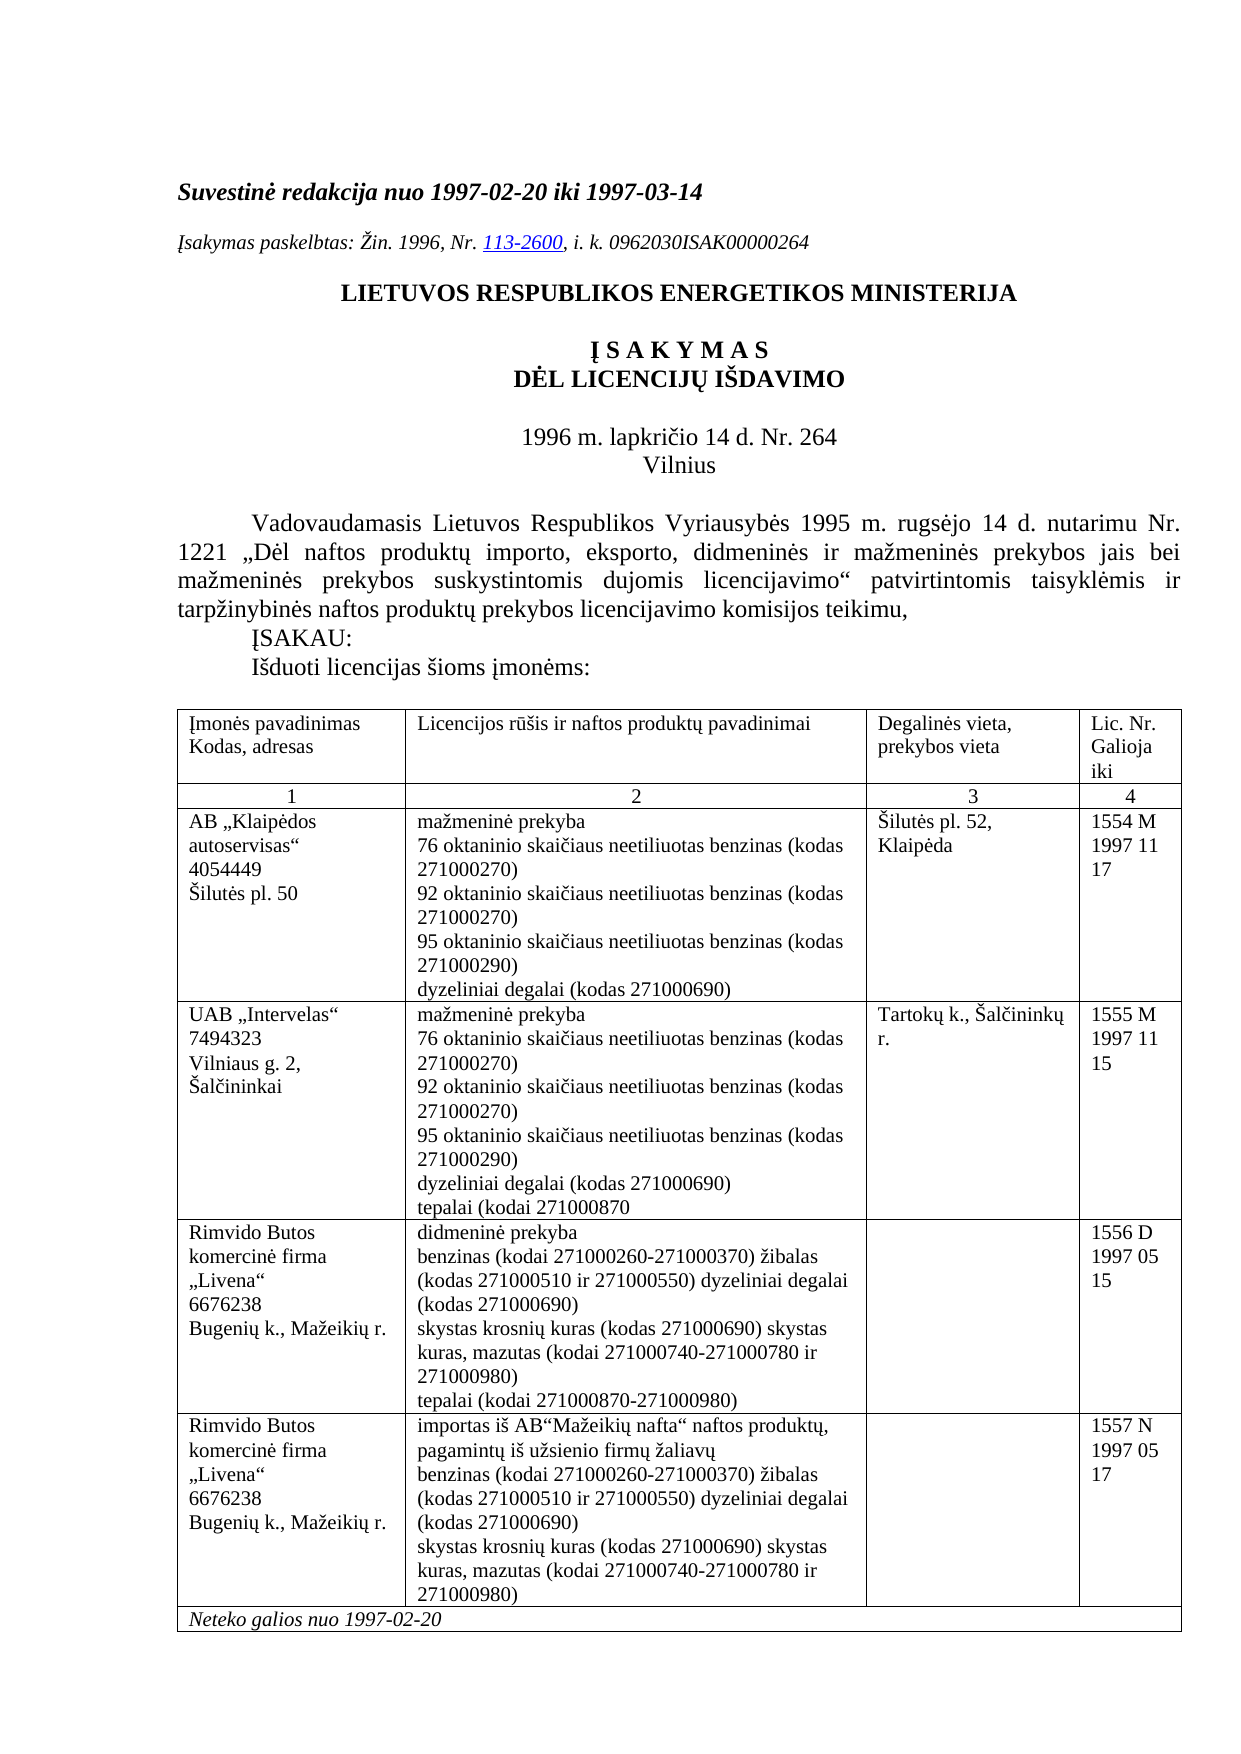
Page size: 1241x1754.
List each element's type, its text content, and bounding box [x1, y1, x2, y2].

text Išduoti licencijas šioms įmonėms: [177, 652, 1181, 681]
text DĖL LICENCIJŲ IŠDAVIMO [177, 364, 1181, 393]
table_cell [867, 1220, 1079, 1412]
text LIETUVOS RESPUBLIKOS ENERGETIKOS MINISTERIJA [177, 278, 1181, 307]
table_cell UAB „Intervelas“ 7494323 Vilniaus g. 2, Šalčininkai [178, 1002, 405, 1219]
text Suvestinė redakcija nuo 1997-02-20 iki 1997-03-14 [177, 177, 1181, 206]
text 1996 m. lapkričio 14 d. Nr. 264 [177, 422, 1181, 451]
table_cell Neteko galios nuo 1997-02-20 [178, 1607, 1181, 1631]
table_cell Rimvido Butos komercinė firma „Livena“ 6676238 Bugenių k., Mažeikių r. [178, 1414, 405, 1606]
table_cell 3 [867, 784, 1079, 808]
table_cell [867, 1414, 1079, 1606]
table_header Degalinės vieta, prekybos vieta [867, 710, 1079, 783]
table_cell didmeninė prekyba benzinas (kodai 271000260-271000370) žibalas (kodas 271000510 ir 271000550) dyzeliniai degalai (kodas 271000690) skystas krosnių kuras (kodas 271000690) skystas kuras, mazutas (kodai 271000740-271000780 ir 271000980) tepalai (kodai 271000870-271000980) [406, 1220, 866, 1412]
text Į S A K Y M A S [177, 336, 1181, 364]
table_cell 1 [178, 784, 405, 808]
table_cell mažmeninė prekyba 76 oktaninio skaičiaus neetiliuotas benzinas (kodas 271000270) 92 oktaninio skaičiaus neetiliuotas benzinas (kodas 271000270) 95 oktaninio skaičiaus neetiliuotas benzinas (kodas 271000290) dyzeliniai degalai (kodas 271000690) [406, 809, 866, 1001]
table_cell 1556 D 1997 05 15 [1080, 1220, 1181, 1412]
table_cell 1554 M 1997 11 17 [1080, 809, 1181, 1001]
table_header Įmonės pavadinimas Kodas, adresas [178, 710, 405, 783]
table_cell 4 [1080, 784, 1181, 808]
text Vadovaudamasis Lietuvos Respublikos Vyriausybės 1995 m. rugsėjo 14 d. nutarimu Nr. 1221 „Dėl naftos produktų importo, eksporto, didmeninės ir mažmeninės prekybos jais bei mažmeninės prekybos suskystintomis dujomis licencijavimo“ patvirtintomis taisyklėmis ir tarpžinybinės naftos produktų prekybos licencijavimo komisijos teikimu, [177, 508, 1181, 623]
table_cell 1557 N 1997 05 17 [1080, 1414, 1181, 1606]
text ĮSAKAU: [177, 623, 1181, 652]
table_header Lic. Nr. Galioja iki [1080, 710, 1181, 783]
text Įsakymas paskelbtas: Žin. 1996, Nr. 113-2600, i. k. 0962030ISAK00000264 [177, 230, 1181, 254]
text Vilnius [177, 451, 1181, 479]
table_cell 1555 M 1997 11 15 [1080, 1002, 1181, 1219]
table_cell Tartokų k., Šalčininkų r. [867, 1002, 1079, 1219]
table_cell 2 [406, 784, 866, 808]
table_cell AB „Klaipėdos autoservisas“ 4054449 Šilutės pl. 50 [178, 809, 405, 1001]
table_header Licencijos rūšis ir naftos produktų pavadinimai [406, 710, 866, 783]
table_cell Rimvido Butos komercinė firma „Livena“ 6676238 Bugenių k., Mažeikių r. [178, 1220, 405, 1412]
table_cell Šilutės pl. 52, Klaipėda [867, 809, 1079, 1001]
table_cell mažmeninė prekyba 76 oktaninio skaičiaus neetiliuotas benzinas (kodas 271000270) 92 oktaninio skaičiaus neetiliuotas benzinas (kodas 271000270) 95 oktaninio skaičiaus neetiliuotas benzinas (kodas 271000290) dyzeliniai degalai (kodas 271000690) tepalai (kodai 271000870 [406, 1002, 866, 1219]
table_cell importas iš AB“Mažeikių nafta“ naftos produktų, pagamintų iš užsienio firmų žaliavų benzinas (kodai 271000260-271000370) žibalas (kodas 271000510 ir 271000550) dyzeliniai degalai (kodas 271000690) skystas krosnių kuras (kodas 271000690) skystas kuras, mazutas (kodai 271000740-271000780 ir 271000980) [406, 1414, 866, 1606]
